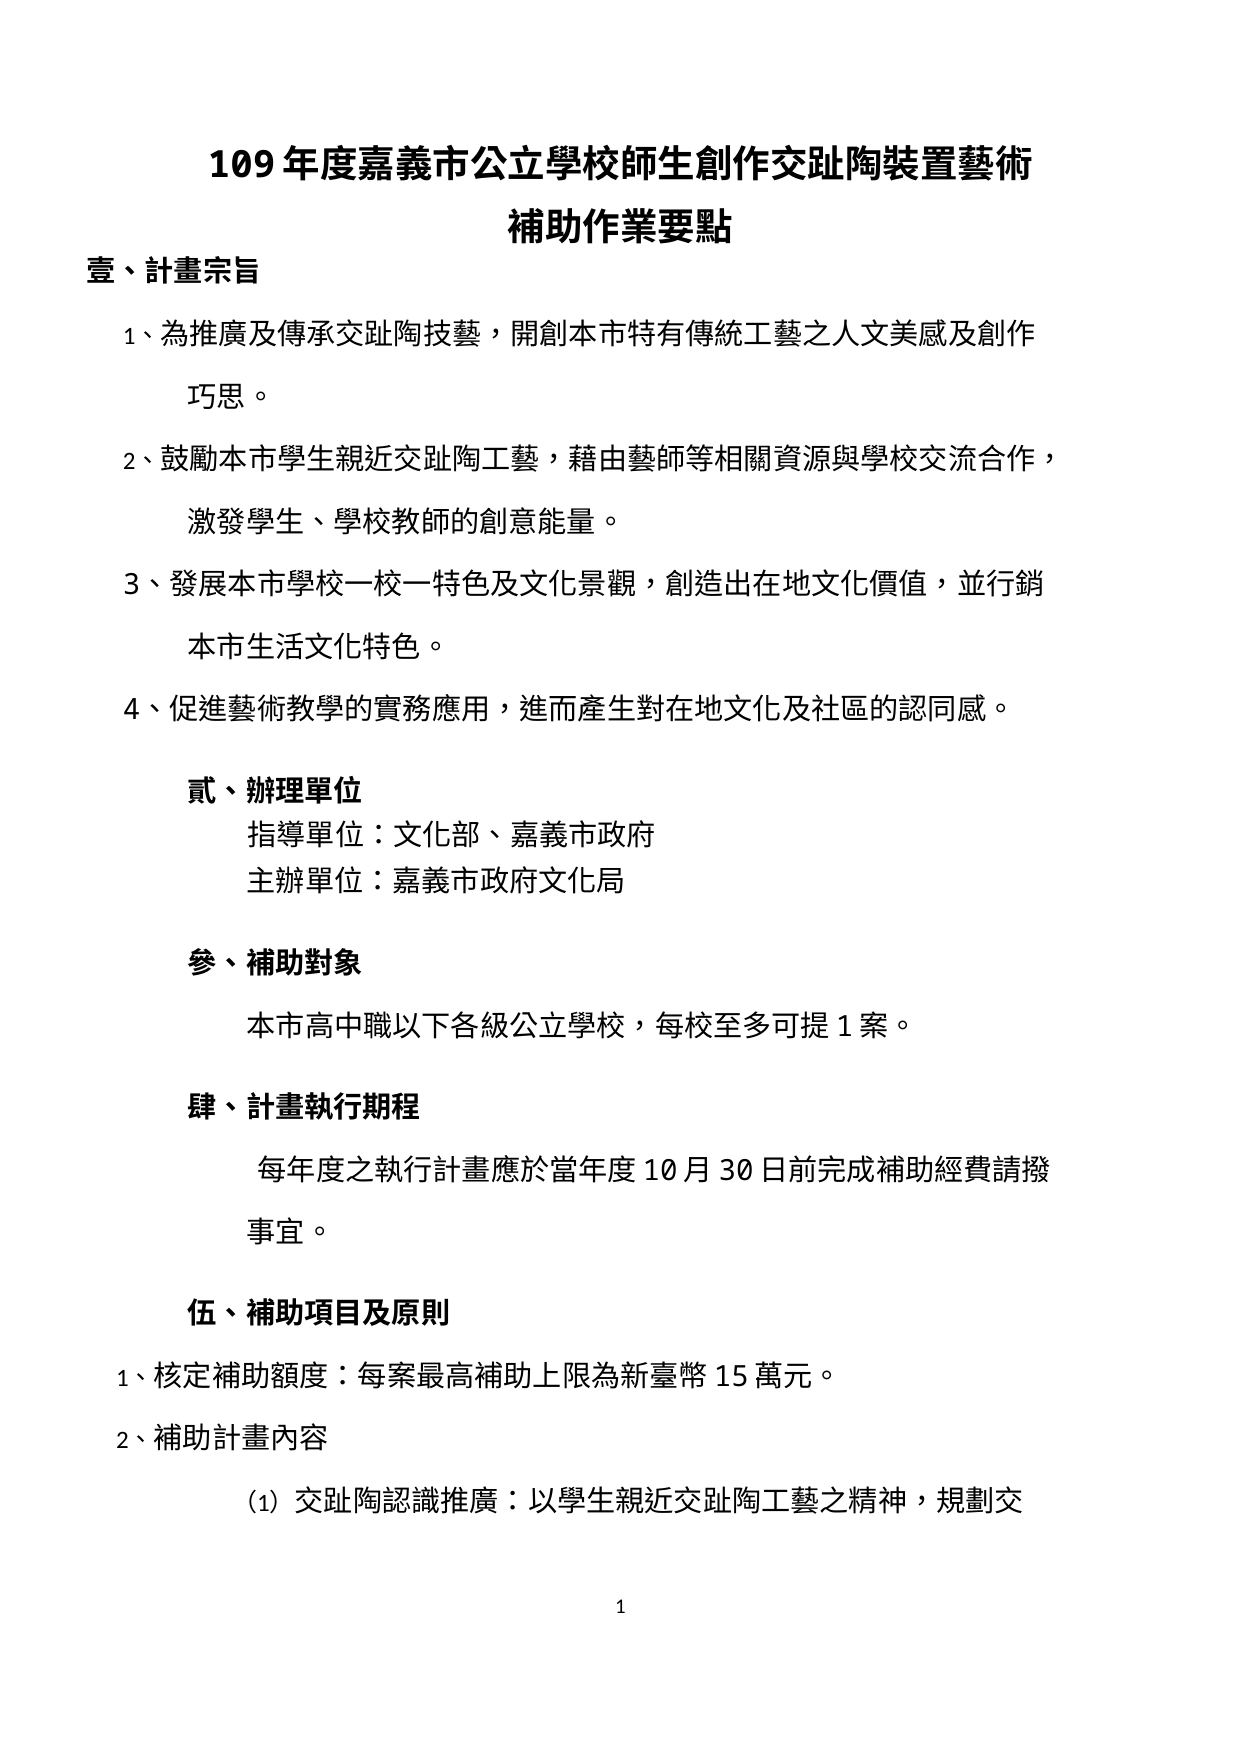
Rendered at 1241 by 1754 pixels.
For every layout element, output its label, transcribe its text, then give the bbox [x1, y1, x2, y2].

list 計畫執行期程 [187, 1063, 1053, 1126]
list 鼓勵本市學生親近交趾陶工藝，藉由藝師等相關資源與學校交流合作，激發學生、學校教師的創意能量。 [123, 415, 1053, 540]
list 補助對象 [187, 919, 1053, 982]
list 計畫宗旨 [86, 244, 1053, 290]
list 核定補助額度：每案最高補助上限為新臺幣15萬元。 [116, 1332, 1053, 1394]
text 補助作業要點 [187, 182, 1053, 244]
list 發展本市學校一校一特色及文化景觀，創造出在地文化價值，並行銷本市生活文化特色。 [123, 540, 1053, 665]
list 辦理單位 [187, 747, 1053, 809]
list 交趾陶認識推廣：以學生親近交趾陶工藝之精神，規劃交 [232, 1457, 1053, 1519]
text 每年度之執行計畫應於當年度10月30日前完成補助經費請撥事宜。 [187, 1126, 1053, 1251]
list 補助項目及原則 [187, 1269, 1053, 1332]
text 109年度嘉義市公立學校師生創作交趾陶裝置藝術 [187, 119, 1053, 182]
text 本市高中職以下各級公立學校，每校至多可提1案。 [239, 982, 1053, 1044]
list 補助計畫內容 [116, 1394, 1053, 1457]
text 主辦單位：嘉義市政府文化局 [246, 855, 1053, 901]
list 促進藝術教學的實務應用，進而產生對在地文化及社區的認同感。 [123, 665, 1053, 728]
text 指導單位：文化部、嘉義市政府 [246, 809, 1053, 855]
list 為推廣及傳承交趾陶技藝，開創本市特有傳統工藝之人文美感及創作巧思。 [123, 290, 1053, 415]
